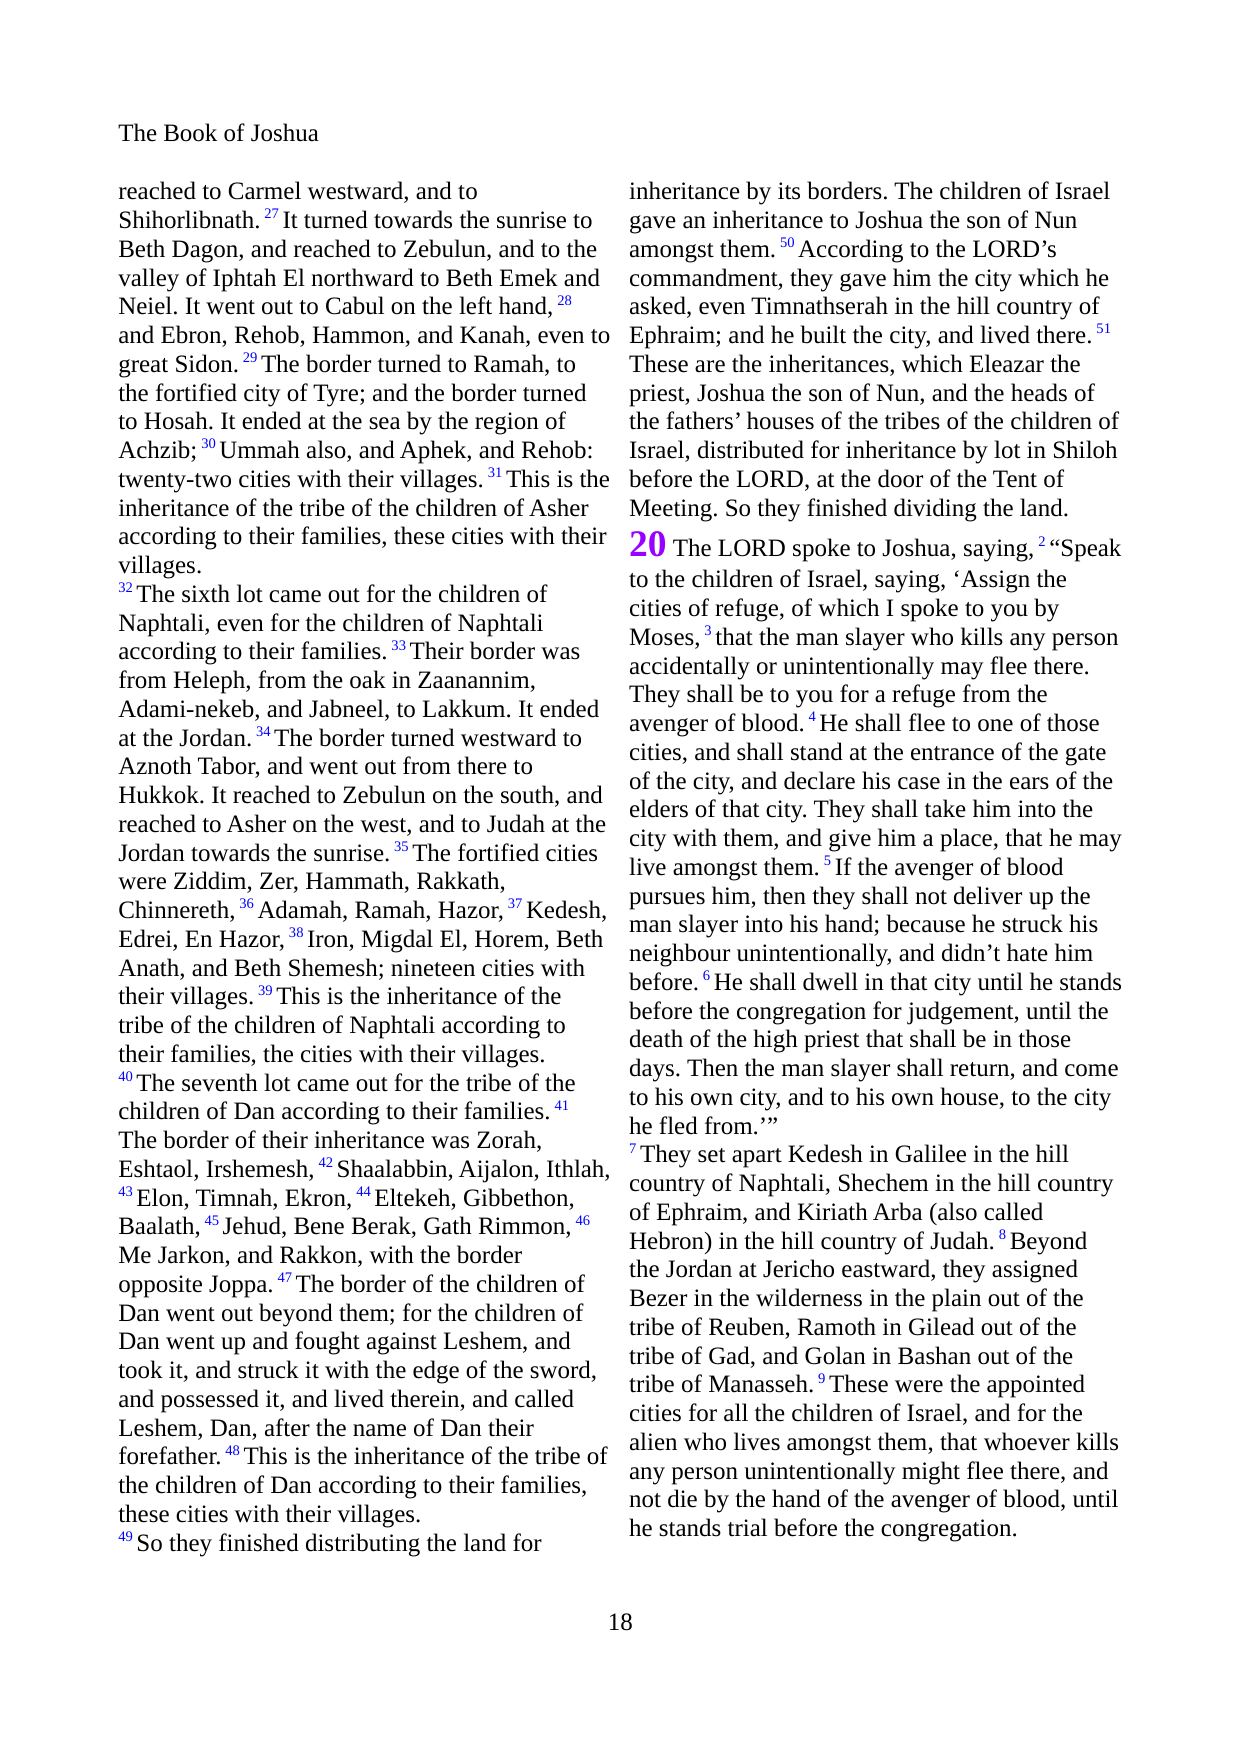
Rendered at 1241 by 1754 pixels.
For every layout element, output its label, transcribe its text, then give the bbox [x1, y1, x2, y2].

text reached to Carmel westward, and to Shihorlibnath. 27 It turned towards the sunrise to Beth Dagon, and reached to Zebulun, and to the valley of Iphtah El northward to Beth Emek and Neiel. It went out to Cabul on the left hand, 28 and Ebron, Rehob, Hammon, and Kanah, even to great Sidon. 29 The border turned to Ramah, to the fortified city of Tyre; and the border turned to Hosah. It ended at the sea by the region of Achzib; 30 Ummah also, and Aphek, and Rehob: twenty-two cities with their villages. 31 This is the inheritance of the tribe of the children of Asher according to their families, these cities with their villages. [118, 176, 611, 579]
text 49 So they finished distributing the land for [118, 1528, 611, 1556]
text 7 They set apart Kedesh in Galilee in the hill country of Naphtali, Shechem in the hill country of Ephraim, and Kiriath Arba (also called Hebron) in the hill country of Judah. 8 Beyond the Jordan at Jericho eastward, they assigned Bezer in the wilderness in the plain out of the tribe of Reuben, Ramoth in Gilead out of the tribe of Gad, and Golan in Bashan out of the tribe of Manasseh. 9 These were the appointed cities for all the children of Israel, and for the alien who lives amongst them, that whoever kills any person unintentionally might flee there, and not die by the hand of the avenger of blood, until he stands trial before the congregation. [629, 1139, 1122, 1542]
text 20 The LORD spoke to Joshua, saying, 2 “Speak to the children of Israel, saying, ‘Assign the cities of refuge, of which I spoke to you by Moses, 3 that the man slayer who kills any person accidentally or unintentionally may flee there. They shall be to you for a refuge from the avenger of blood. 4 He shall flee to one of those cities, and shall stand at the entrance of the gate of the city, and declare his case in the ears of the elders of that city. They shall take him into the city with them, and give him a place, that he may live amongst them. 5 If the avenger of blood pursues him, then they shall not deliver up the man slayer into his hand; because he struck his neighbour unintentionally, and didn’t hate him before. 6 He shall dwell in that city until he stands before the congregation for judgement, until the death of the high priest that shall be in those days. Then the man slayer shall return, and come to his own city, and to his own house, to the city he fled from.’” [629, 521, 1122, 1139]
text 32 The sixth lot came out for the children of Naphtali, even for the children of Naphtali according to their families. 33 Their border was from Heleph, from the oak in Zaanannim, Adami-nekeb, and Jabneel, to Lakkum. It ended at the Jordan. 34 The border turned westward to Aznoth Tabor, and went out from there to Hukkok. It reached to Zebulun on the south, and reached to Asher on the west, and to Judah at the Jordan towards the sunrise. 35 The fortified cities were Ziddim, Zer, Hammath, Rakkath, Chinnereth, 36 Adamah, Ramah, Hazor, 37 Kedesh, Edrei, En Hazor, 38 Iron, Migdal El, Horem, Beth Anath, and Beth Shemesh; nineteen cities with their villages. 39 This is the inheritance of the tribe of the children of Naphtali according to their families, the cities with their villages. [118, 579, 611, 1068]
text 40 The seventh lot came out for the tribe of the children of Dan according to their families. 41 The border of their inheritance was Zorah, Eshtaol, Irshemesh, 42 Shaalabbin, Aijalon, Ithlah, 43 Elon, Timnah, Ekron, 44 Eltekeh, Gibbethon, Baalath, 45 Jehud, Bene Berak, Gath Rimmon, 46 Me Jarkon, and Rakkon, with the border opposite Joppa. 47 The border of the children of Dan went out beyond them; for the children of Dan went up and fought against Leshem, and took it, and struck it with the edge of the sword, and possessed it, and lived therein, and called Leshem, Dan, after the name of Dan their forefather. 48 This is the inheritance of the tribe of the children of Dan according to their families, these cities with their villages. [118, 1068, 611, 1528]
text inheritance by its borders. The children of Israel gave an inheritance to Joshua the son of Nun amongst them. 50 According to the LORD’s commandment, they gave him the city which he asked, even Timnathserah in the hill country of Ephraim; and he built the city, and lived there. 51 These are the inheritances, which Eleazar the priest, Joshua the son of Nun, and the heads of the fathers’ houses of the tribes of the children of Israel, distributed for inheritance by lot in Shiloh before the LORD, at the door of the Tent of Meeting. So they finished dividing the land. [629, 176, 1122, 521]
